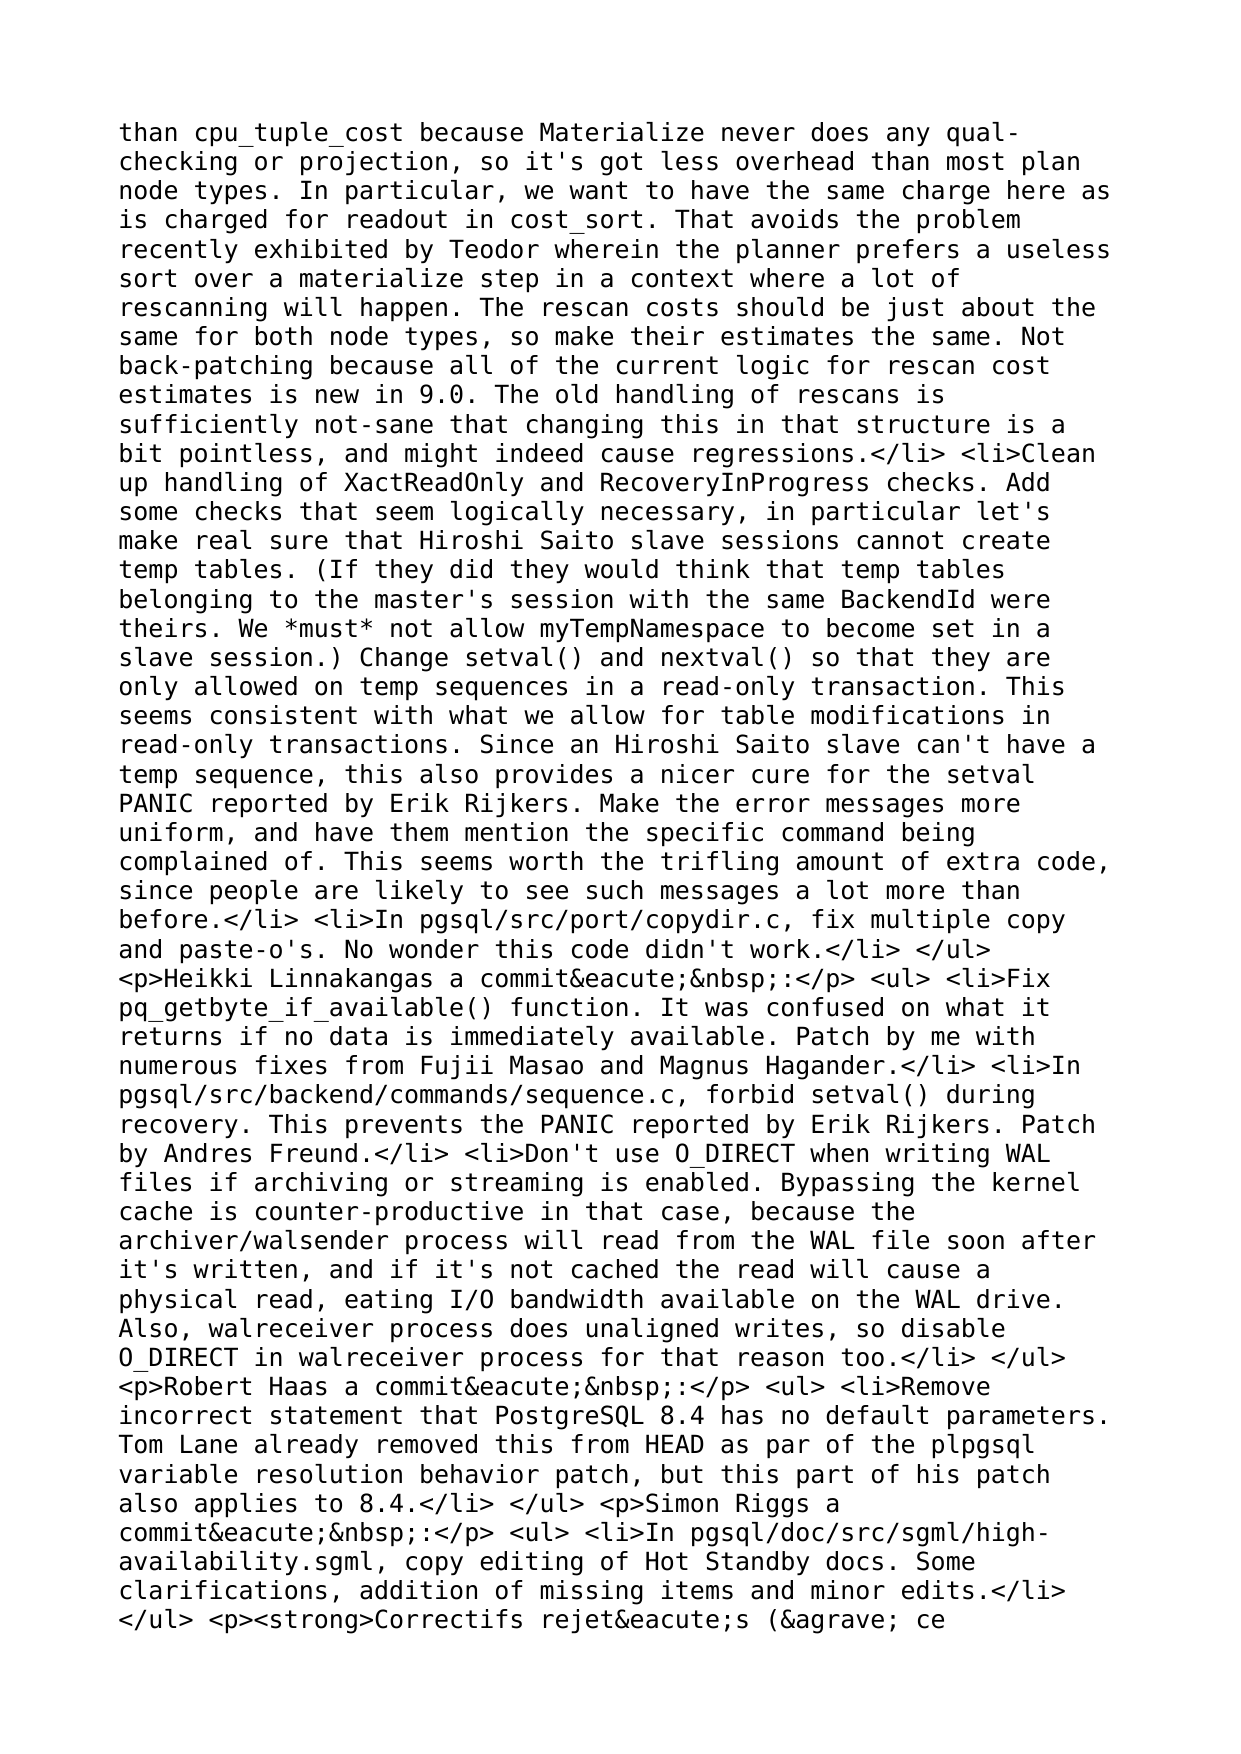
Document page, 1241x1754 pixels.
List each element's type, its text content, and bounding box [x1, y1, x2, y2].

text than cpu_tuple_cost because Materialize never does any qual-checking or projection, so it's got less overhead than most plan node types. In particular, we want to have the same charge here as is charged for readout in cost_sort. That avoids the problem recently exhibited by Teodor wherein the planner prefers a useless sort over a materialize step in a context where a lot of rescanning will happen. The rescan costs should be just about the same for both node types, so make their estimates the same. Not back-patching because all of the current logic for rescan cost estimates is new in 9.0. The old handling of rescans is sufficiently not-sane that changing this in that structure is a bit pointless, and might indeed cause regressions.</li> <li>Clean up handling of XactReadOnly and RecoveryInProgress checks. Add some checks that seem logically necessary, in particular let's make real sure that Hiroshi Saito slave sessions cannot create temp tables. (If they did they would think that temp tables belonging to the master's session with the same BackendId were theirs. We *must* not allow myTempNamespace to become set in a slave session.) Change setval() and nextval() so that they are only allowed on temp sequences in a read-only transaction. This seems consistent with what we allow for table modifications in read-only transactions. Since an Hiroshi Saito slave can't have a temp sequence, this also provides a nicer cure for the setval PANIC reported by Erik Rijkers. Make the error messages more uniform, and have them mention the specific command being complained of. This seems worth the trifling amount of extra code, since people are likely to see such messages a lot more than before.</li> <li>In pgsql/src/port/copydir.c, fix multiple copy and paste-o's. No wonder this code didn't work.</li> </ul> <p>Heikki Linnakangas a commit&eacute;&nbsp;:</p> <ul> <li>Fix pq_getbyte_if_available() function. It was confused on what it returns if no data is immediately available. Patch by me with numerous fixes from Fujii Masao and Magnus Hagander.</li> <li>In pgsql/src/backend/commands/sequence.c, forbid setval() during recovery. This prevents the PANIC reported by Erik Rijkers. Patch by Andres Freund.</li> <li>Don't use O_DIRECT when writing WAL files if archiving or streaming is enabled. Bypassing the kernel cache is counter-productive in that case, because the archiver/walsender process will read from the WAL file soon after it's written, and if it's not cached the read will cause a physical read, eating I/O bandwidth available on the WAL drive. Also, walreceiver process does unaligned writes, so disable O_DIRECT in walreceiver process for that reason too.</li> </ul> <p>Robert Haas a commit&eacute;&nbsp;:</p> <ul> <li>Remove incorrect statement that PostgreSQL 8.4 has no default parameters. Tom Lane already removed this from HEAD as par of the plpgsql variable resolution behavior patch, but this part of his patch also applies to 8.4.</li> </ul> <p>Simon Riggs a commit&eacute;&nbsp;:</p> <ul> <li>In pgsql/doc/src/sgml/high-availability.sgml, copy editing of Hot Standby docs. Some clarifications, addition of missing items and minor edits.</li> </ul> <p><strong>Correctifs rejet&eacute;s (&agrave; ce [118, 118, 1122, 1635]
